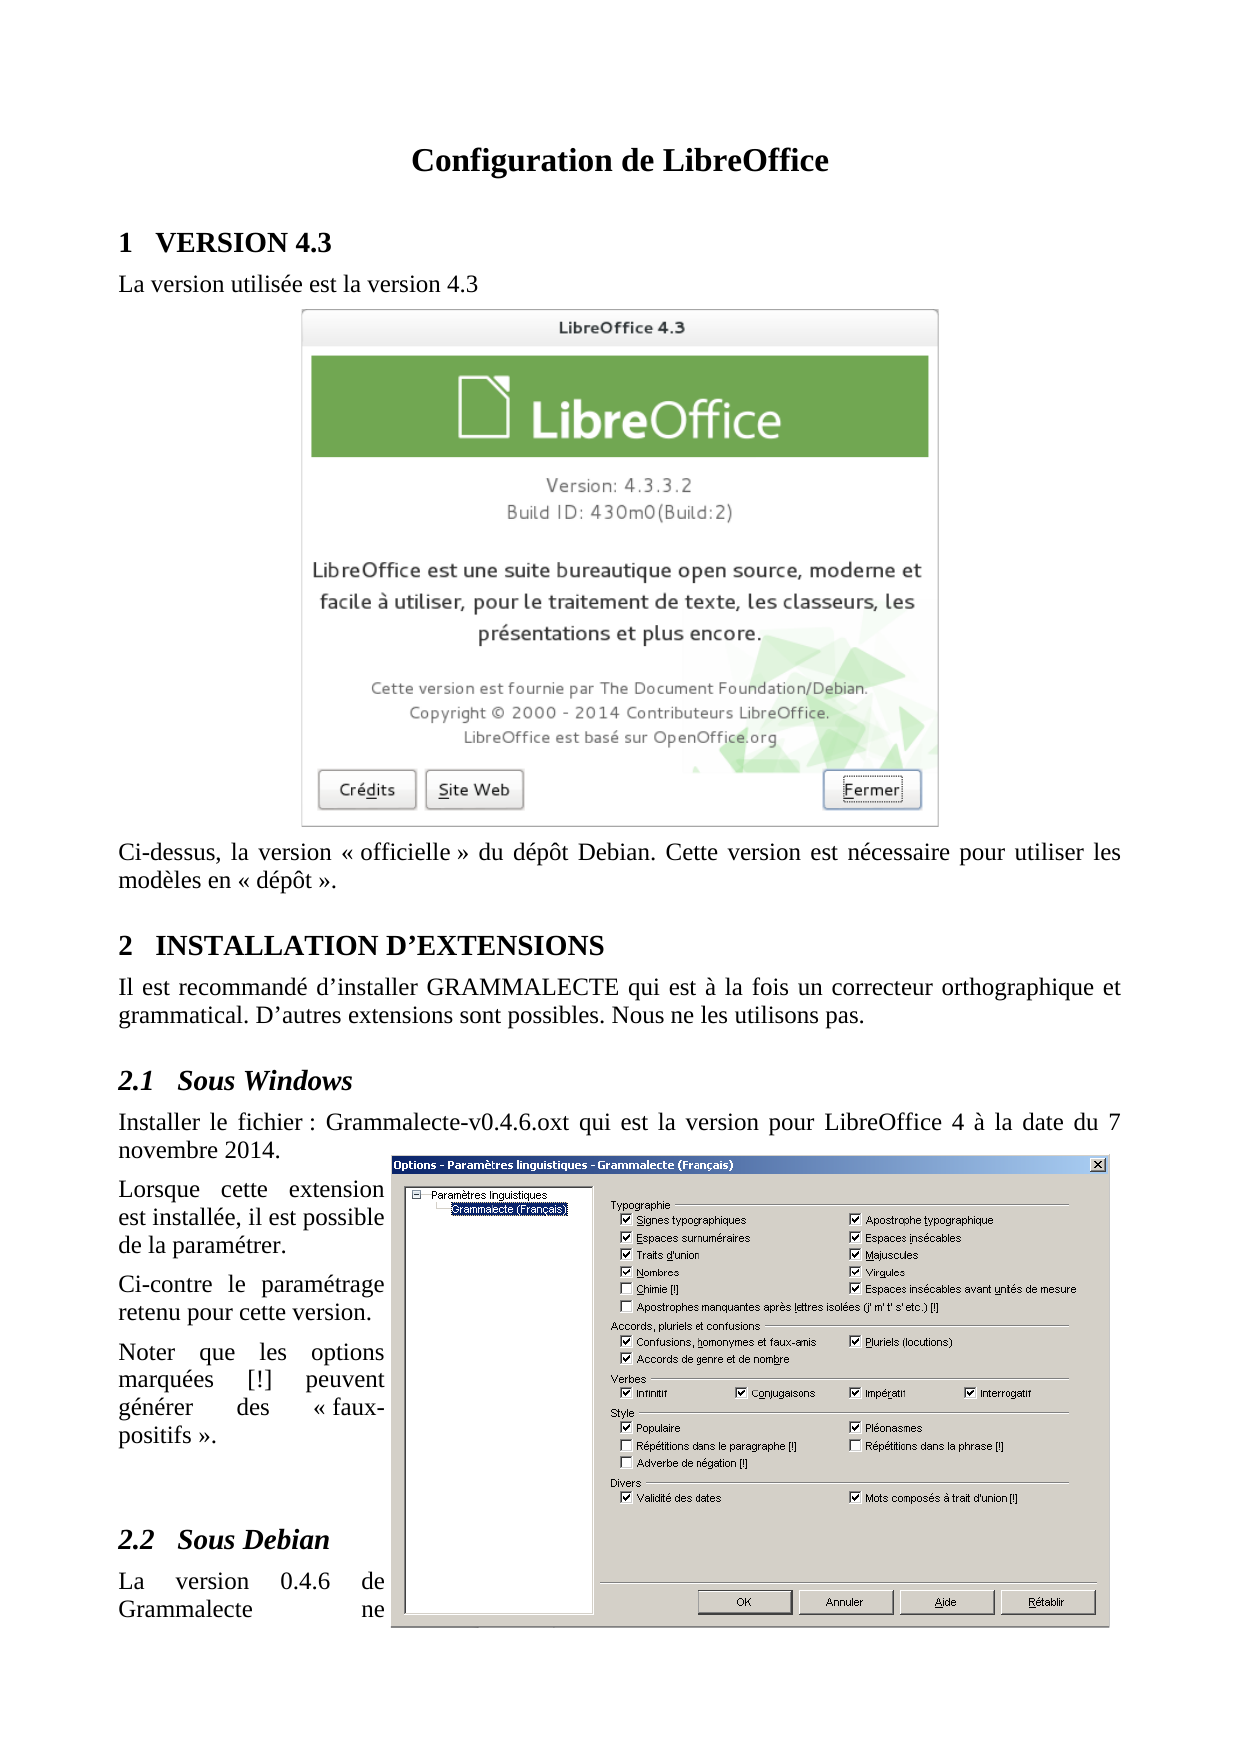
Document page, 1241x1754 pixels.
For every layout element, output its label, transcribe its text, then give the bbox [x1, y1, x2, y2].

subtitle [1110, 1523, 1122, 1556]
subtitle Sous Windows [118, 1064, 1122, 1097]
subtitle Sous Debian [118, 1523, 390, 1556]
text Installer le fichier : Grammalecte-v0.4.6.oxt qui est la version pour LibreOffice 4 à la date du 7 novembre 2014. [118, 1108, 1122, 1164]
subtitle Configuration de LibreOffice [118, 142, 1122, 179]
subtitle Installation d’extensions [118, 929, 1122, 962]
text Noter que les options marquées [!] peuvent générer des « faux-positifs ». [118, 1338, 390, 1448]
text La version 0.4.6 de Grammalecte ne [118, 1567, 390, 1623]
text La version utilisée est la version 4.3 [118, 270, 1122, 298]
text Il est recommandé d’installer GRAMMALECTE qui est à la fois un correcteur orthographique et grammatical. D’autres extensions sont possibles. Nous ne les utilisons pas. [118, 973, 1122, 1029]
text Ci-contre le paramétrage retenu pour cette version. [118, 1270, 390, 1326]
subtitle Version 4.3 [118, 226, 1122, 258]
picture [390, 1154, 1110, 1628]
picture [301, 309, 939, 827]
text Ci-dessus, la version « officielle » du dépôt Debian. Cette version est nécessaire pour utiliser les modèles en « dépôt ». [118, 838, 1122, 894]
text Lorsque cette extension est installée, il est possible de la paramétrer. [118, 1176, 390, 1259]
